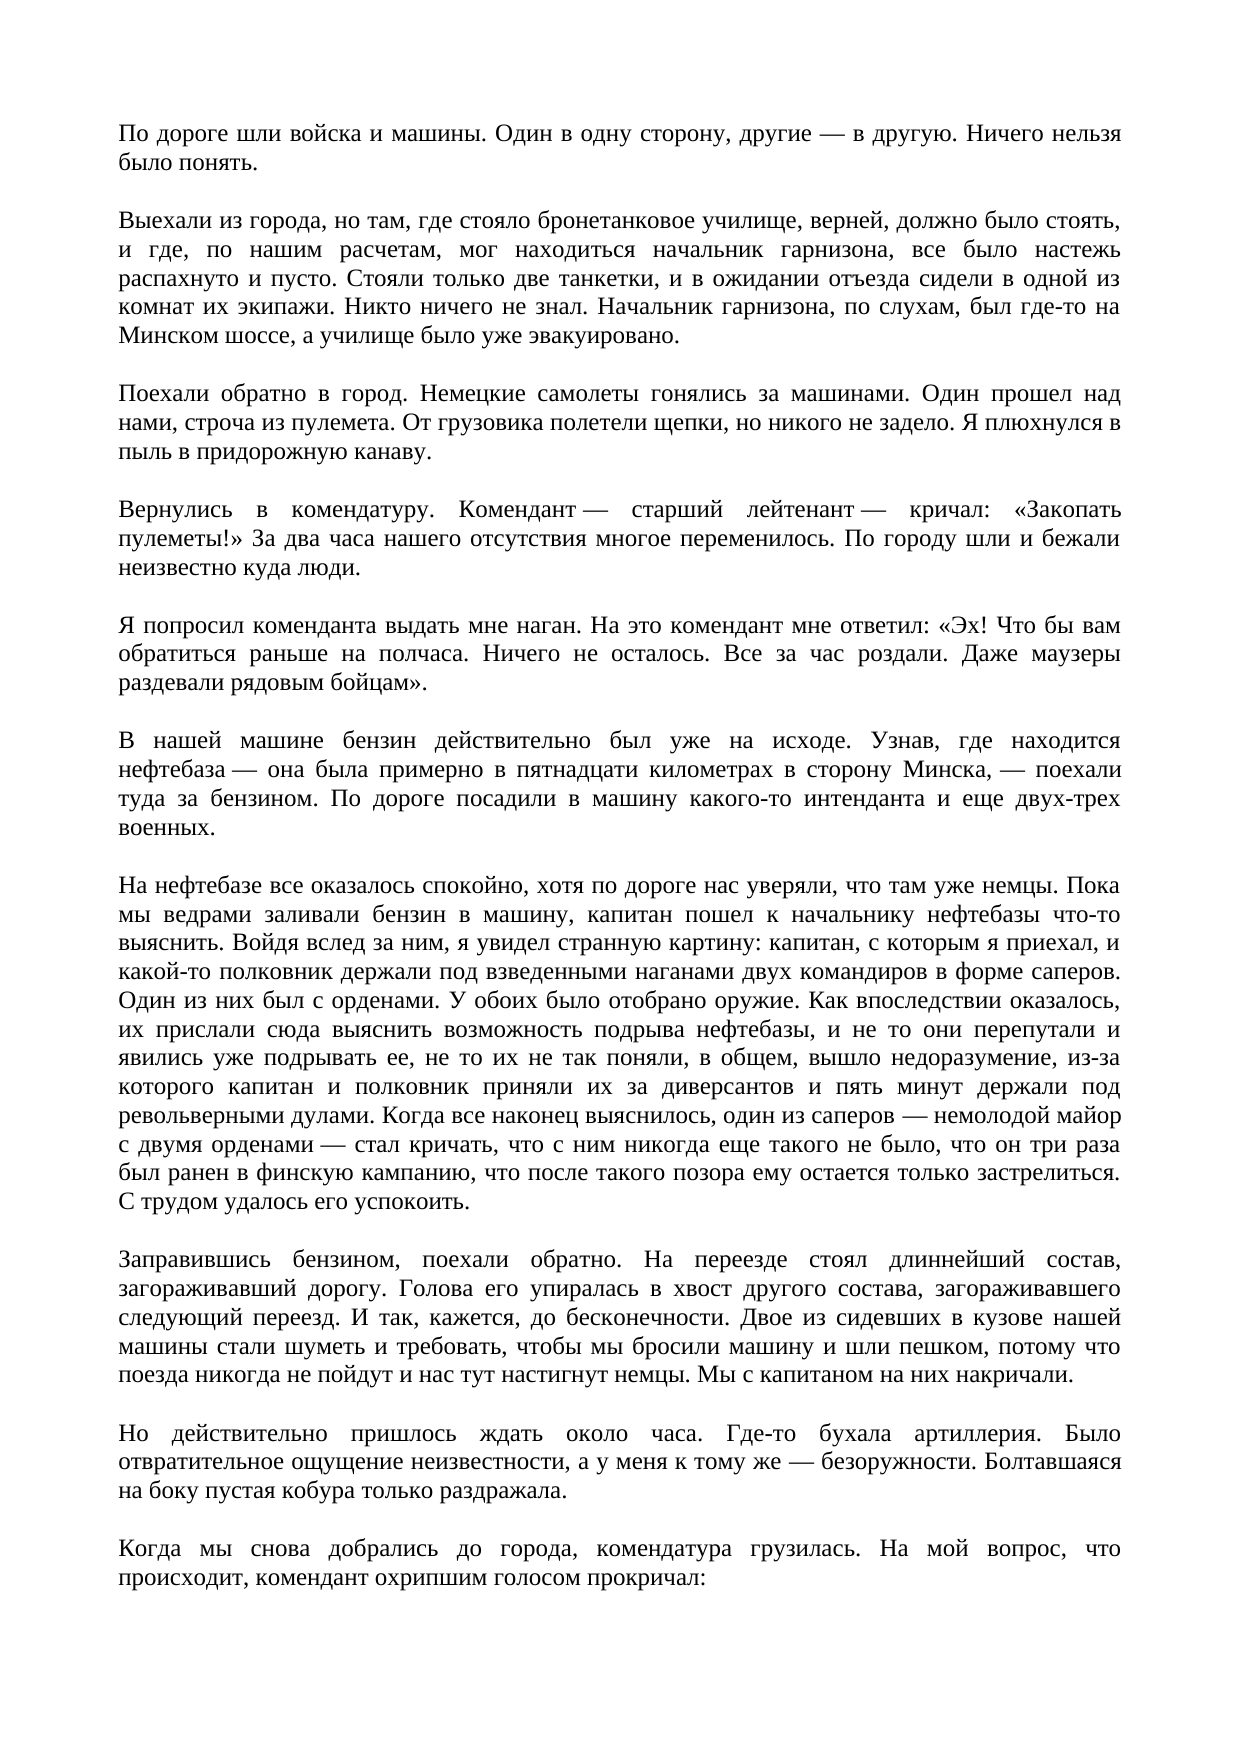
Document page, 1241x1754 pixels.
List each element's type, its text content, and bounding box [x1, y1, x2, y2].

text На нефтебазе все оказалось спокойно, хотя по дороге нас уверяли, что там уже немцы. Пока мы ведрами заливали бензин в машину, капитан пошел к начальнику нефтебазы что-то выяснить. Войдя вслед за ним, я увидел странную картину: капитан, с которым я приехал, и какой-то полковник держали под взведенными наганами двух командиров в форме саперов. Один из них был с орденами. У обоих было отобрано оружие. Как впоследствии оказалось, их прислали сюда выяснить возможность подрыва нефтебазы, и не то они перепутали и явились уже подрывать ее, не то их не так поняли, в общем, вышло недоразумение, из-за которого капитан и полковник приняли их за диверсантов и пять минут держали под револьверными дулами. Когда все наконец выяснилось, один из саперов — немолодой майор с двумя орденами — стал кричать, что с ним никогда еще такого не было, что он три раза был ранен в финскую кампанию, что после такого позора ему остается только застрелиться. С трудом удалось его успокоить. [118, 870, 1122, 1215]
text Поехали обратно в город. Немецкие самолеты гонялись за машинами. Один прошел над нами, строча из пулемета. От грузовика полетели щепки, но никого не задело. Я плюхнулся в пыль в придорожную канаву. [118, 378, 1122, 464]
text По дороге шли войска и машины. Один в одну сторону, другие — в другую. Ничего нельзя было понять. [118, 118, 1122, 176]
text Заправившись бензином, поехали обратно. На переезде стоял длиннейший состав, загораживавший дорогу. Голова его упиралась в хвост другого состава, загораживавшего следующий переезд. И так, кажется, до бесконечности. Двое из сидевших в кузове нашей машины стали шуметь и требовать, чтобы мы бросили машину и шли пешком, потому что поезда никогда не пойдут и нас тут настигнут немцы. Мы с капитаном на них накричали. [118, 1244, 1122, 1388]
text Я попросил коменданта выдать мне наган. На это комендант мне ответил: «Эх! Что бы вам обратиться раньше на полчаса. Ничего не осталось. Все за час роздали. Даже маузеры раздевали рядовым бойцам». [118, 610, 1122, 696]
text Выехали из города, но там, где стояло бронетанковое училище, верней, должно было стоять, и где, по нашим расчетам, мог находиться начальник гарнизона, все было настежь распахнуто и пусто. Стояли только две танкетки, и в ожидании отъезда сидели в одной из комнат их экипажи. Никто ничего не знал. Начальник гарнизона, по слухам, был где-то на Минском шоссе, а училище было уже эвакуировано. [118, 205, 1122, 349]
text Но действительно пришлось ждать около часа. Где-то бухала артиллерия. Было отвратительное ощущение неизвестности, а у меня к тому же — безоружности. Болтавшаяся на боку пустая кобура только раздражала. [118, 1418, 1122, 1504]
text Когда мы снова добрались до города, комендатура грузилась. На мой вопрос, что происходит, комендант охрипшим голосом прокричал: [118, 1533, 1122, 1591]
text Вернулись в комендатуру. Комендант — старший лейтенант — кричал: «Закопать пулеметы!» За два часа нашего отсутствия многое переменилось. По городу шли и бежали неизвестно куда люди. [118, 494, 1122, 580]
text В нашей машине бензин действительно был уже на исходе. Узнав, где находится нефтебаза — она была примерно в пятнадцати километрах в сторону Минска, — поехали туда за бензином. По дороге посадили в машину какого-то интенданта и еще двух-трех военных. [118, 726, 1122, 841]
